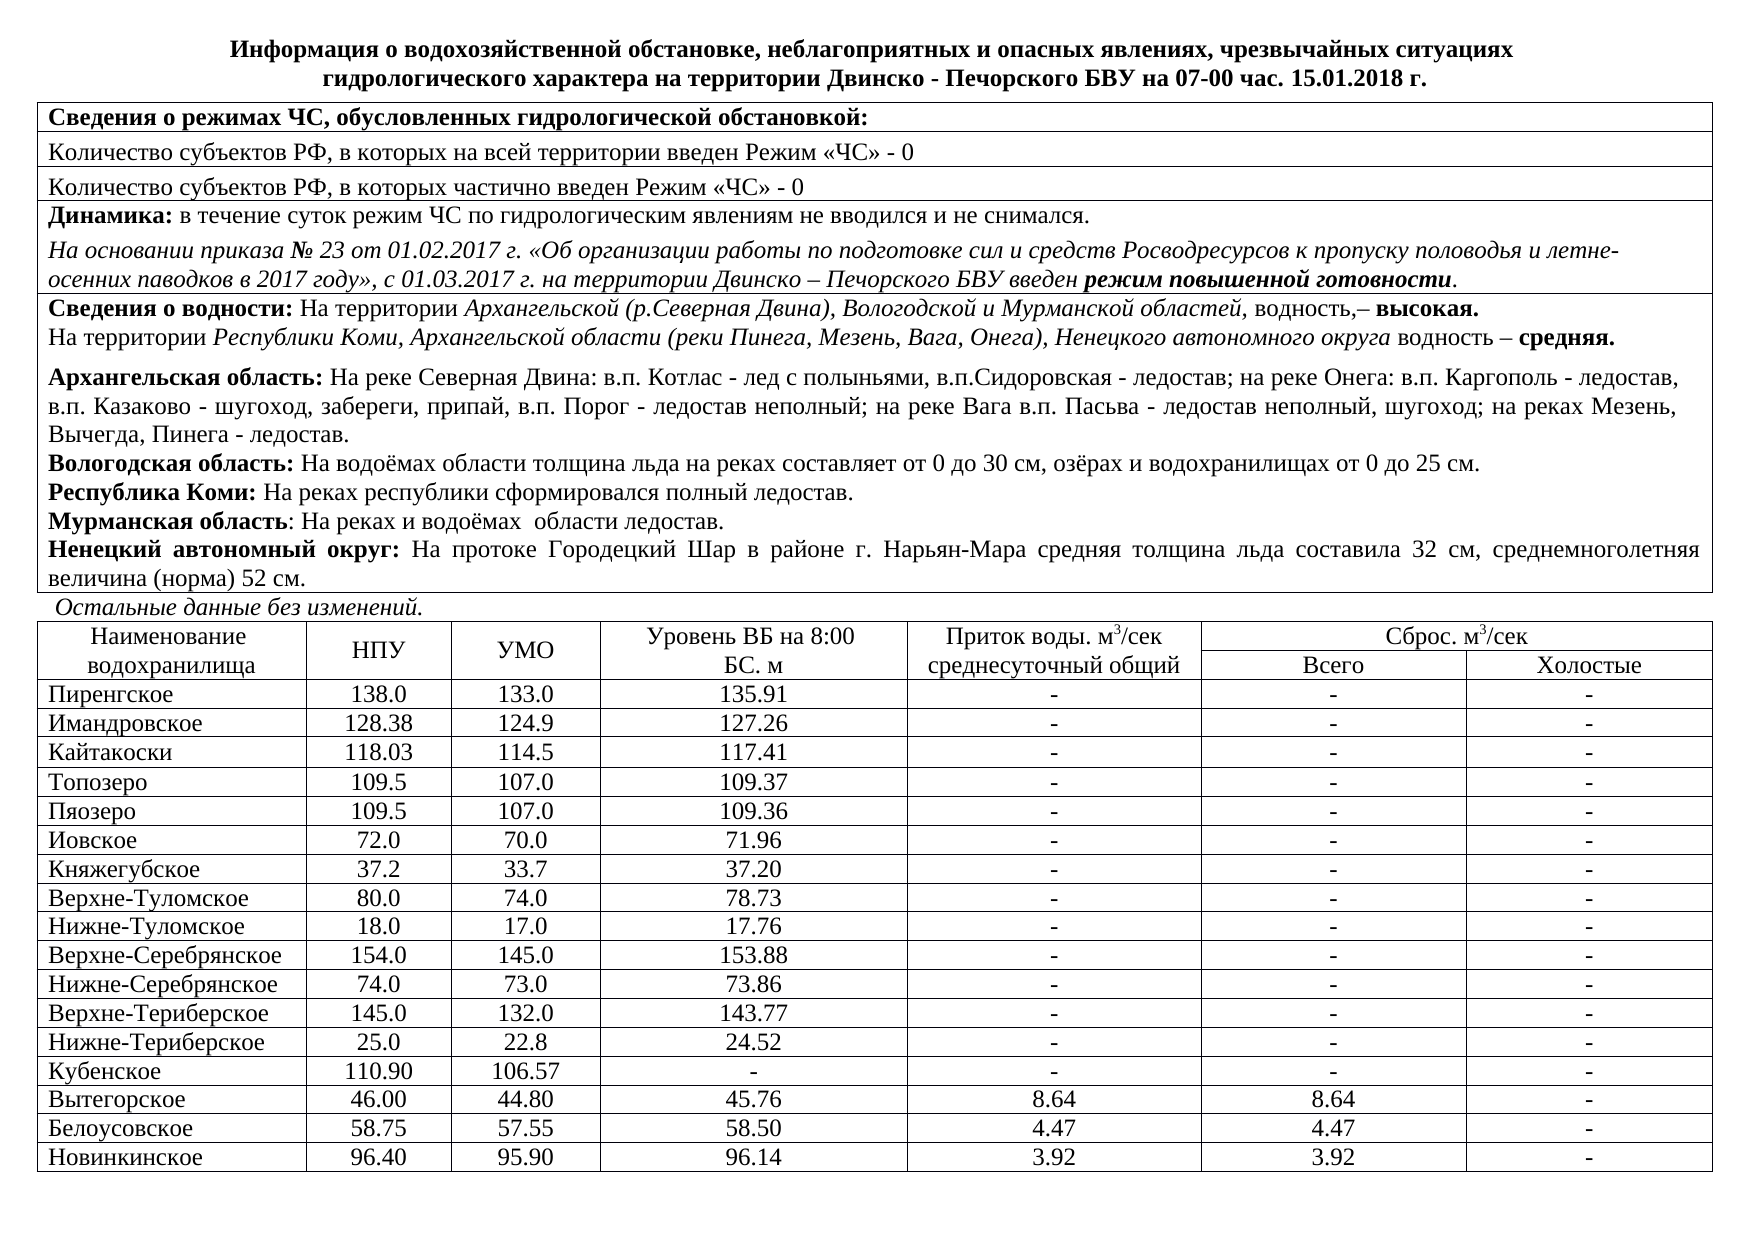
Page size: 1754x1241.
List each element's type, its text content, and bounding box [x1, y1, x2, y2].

table_cell 71.96 [601, 826, 907, 854]
table_cell - [1467, 797, 1712, 825]
table_cell - [908, 941, 1201, 969]
table_cell Княжегубское [38, 855, 306, 882]
table_cell - [1202, 680, 1466, 707]
table_cell 138.0 [307, 680, 451, 707]
table_cell - [1467, 709, 1712, 736]
table_cell - [1202, 999, 1466, 1027]
table_cell 8.64 [1202, 1086, 1466, 1113]
table_cell Всего [1202, 651, 1466, 679]
table_cell 37.2 [307, 855, 451, 882]
table_cell 3.92 [1202, 1143, 1466, 1171]
table_cell 58.50 [601, 1114, 907, 1142]
table_cell 80.0 [307, 884, 451, 911]
table_cell 128.38 [307, 709, 451, 736]
table_cell - [1202, 797, 1466, 825]
table_cell Холостые [1467, 651, 1712, 679]
table_cell 109.5 [307, 797, 451, 825]
table_cell - [908, 855, 1201, 882]
table_cell - [1467, 999, 1712, 1027]
table_cell Иовское [38, 826, 306, 854]
table_cell 8.64 [908, 1086, 1201, 1113]
table_cell 106.57 [452, 1057, 600, 1084]
table_cell - [1202, 826, 1466, 854]
table_cell - [908, 737, 1201, 767]
table_cell 73.86 [601, 970, 907, 998]
table_cell 18.0 [307, 912, 451, 940]
table_cell - [1467, 768, 1712, 796]
table_cell - [908, 797, 1201, 825]
table_cell Верхне-Териберское [38, 999, 306, 1027]
table_cell 24.52 [601, 1028, 907, 1056]
table_cell Пиренгское [38, 680, 306, 707]
table_cell Топозеро [38, 768, 306, 796]
table_cell 70.0 [452, 826, 600, 854]
table_cell 133.0 [452, 680, 600, 707]
table_cell Белоусовское [38, 1114, 306, 1142]
table_cell Нижне-Териберское [38, 1028, 306, 1056]
table_header Сброс. м3/сек [1202, 622, 1712, 650]
table_header Наименование водохранилища [38, 622, 306, 679]
table_cell - [601, 1057, 907, 1084]
table_cell - [1202, 855, 1466, 882]
table_cell - [1467, 826, 1712, 854]
table_cell 45.76 [601, 1086, 907, 1113]
table_cell 96.14 [601, 1143, 907, 1171]
table_cell 73.0 [452, 970, 600, 998]
table_cell - [1467, 912, 1712, 940]
table_cell 3.92 [908, 1143, 1201, 1171]
table_cell - [908, 999, 1201, 1027]
table_cell 117.41 [601, 737, 907, 767]
table_cell - [1202, 912, 1466, 940]
table_header Приток воды. м3/сек среднесуточный общий [908, 622, 1201, 679]
table_cell 57.55 [452, 1114, 600, 1142]
table_cell - [1467, 941, 1712, 969]
table_cell 46.00 [307, 1086, 451, 1113]
table_cell 17.0 [452, 912, 600, 940]
table_cell 132.0 [452, 999, 600, 1027]
table_cell 78.73 [601, 884, 907, 911]
table_cell 4.47 [908, 1114, 1201, 1142]
table_cell - [1202, 737, 1466, 767]
table_cell - [1467, 855, 1712, 882]
table_cell - [1202, 768, 1466, 796]
table_cell 72.0 [307, 826, 451, 854]
subtitle Информация о водохозяйственной обстановке, неблагоприятных и опасных явлениях, чрезвычайных ситуациях гидрологического характера на территории Двинско - Печорского БВУ на 07-00 час. 15.01.2018 г. [37, 34, 1713, 92]
table_cell - [908, 970, 1201, 998]
table_cell 107.0 [452, 797, 600, 825]
table_header Сведения о режимах ЧС, обусловленных гидрологической обстановкой: [38, 103, 1712, 131]
table_cell 95.90 [452, 1143, 600, 1171]
table_cell - [908, 768, 1201, 796]
table_cell 135.91 [601, 680, 907, 707]
table_cell - [1202, 1028, 1466, 1056]
table_cell 110.90 [307, 1057, 451, 1084]
table_cell Кайтакоски [38, 737, 306, 767]
table_cell Пяозеро [38, 797, 306, 825]
table_cell Новинкинское [38, 1143, 306, 1171]
table_cell - [908, 826, 1201, 854]
table_cell Динамика: в течение суток режим ЧС по гидрологическим явлениям не вводился и не снимался. На основании приказа № 23 от 01.02.2017 г. «Об организации работы по подготовке сил и средств Росводресурсов к пропуску половодья и летне-осенних паводков в 2017 году», с 01.03.2017 г. на территории Двинско – Печорского БВУ введен режим повышенной готовности. [38, 201, 1712, 293]
table_cell 25.0 [307, 1028, 451, 1056]
table_cell 58.75 [307, 1114, 451, 1142]
table_header НПУ [307, 622, 451, 679]
table_cell - [1467, 1028, 1712, 1056]
table_cell Верхне-Туломское [38, 884, 306, 911]
table_cell Верхне-Серебрянское [38, 941, 306, 969]
table_cell 145.0 [452, 941, 600, 969]
table_cell 124.9 [452, 709, 600, 736]
table_cell 143.77 [601, 999, 907, 1027]
table_cell 107.0 [452, 768, 600, 796]
table_header УМО [452, 622, 600, 679]
table_cell Количество субъектов РФ, в которых на всей территории введен Режим «ЧС» - 0 [38, 132, 1712, 166]
table_cell - [1202, 941, 1466, 969]
table_header Уровень ВБ на 8:00 БС. м [601, 622, 907, 679]
table_cell - [908, 912, 1201, 940]
table_cell 37.20 [601, 855, 907, 882]
table_cell Имандровское [38, 709, 306, 736]
table_cell - [1202, 970, 1466, 998]
table_cell - [1467, 1143, 1712, 1171]
table_cell 109.36 [601, 797, 907, 825]
table_cell 154.0 [307, 941, 451, 969]
table_cell Вытегорское [38, 1086, 306, 1113]
table_cell 74.0 [307, 970, 451, 998]
table_cell 96.40 [307, 1143, 451, 1171]
table_cell - [1467, 737, 1712, 767]
table_cell Сведения о водности: На территории Архангельской (р.Северная Двина), Вологодской и Мурманской областей, водность,– высокая. На территории Республики Коми, Архангельской области (реки Пинега, Мезень, Вага, Онега), Ненецкого автономного округа водность – средняя. Архангельская область: На реке Северная Двина: в.п. Котлас - лед с полыньями, в.п.Сидоровская - ледостав; на реке Онега: в.п. Каргополь - ледостав, в.п. Казаково - шугоход, забереги, припай, в.п. Порог - ледостав неполный; на реке Вага в.п. Пасьва - ледостав неполный, шугоход; на реках Мезень, Вычегда, Пинега - ледостав. Вологодская область: На водоёмах области толщина льда на реках составляет от 0 до 30 см, озёрах и водохранилищах от 0 до 25 см. Республика Коми: На реках республики сформировался полный ледостав. Мурманская область: На реках и водоёмах области ледостав. Ненецкий автономный округ: На протоке Городецкий Шар в районе г. Нарьян-Мара средняя толщина льда составила 32 см, среднемноголетняя величина (норма) 52 см. [38, 294, 1712, 592]
table_cell - [908, 1057, 1201, 1084]
table_cell 114.5 [452, 737, 600, 767]
table_cell Нижне-Туломское [38, 912, 306, 940]
table_cell - [908, 680, 1201, 707]
subtitle Остальные данные без изменений. [54, 593, 1713, 621]
table_cell - [1202, 884, 1466, 911]
table_cell - [1467, 1086, 1712, 1113]
table_cell - [1202, 709, 1466, 736]
table_cell - [908, 1028, 1201, 1056]
table_cell Нижне-Серебрянское [38, 970, 306, 998]
table_cell Количество субъектов РФ, в которых частично введен Режим «ЧС» - 0 [38, 167, 1712, 200]
table_cell 74.0 [452, 884, 600, 911]
table_cell - [1202, 1057, 1466, 1084]
table_cell - [1467, 970, 1712, 998]
table_cell - [1467, 884, 1712, 911]
table_cell 4.47 [1202, 1114, 1466, 1142]
table_cell 109.5 [307, 768, 451, 796]
table_cell - [1467, 1057, 1712, 1084]
table_cell - [908, 709, 1201, 736]
table_cell 22.8 [452, 1028, 600, 1056]
table_cell 127.26 [601, 709, 907, 736]
table_cell 145.0 [307, 999, 451, 1027]
table_cell 17.76 [601, 912, 907, 940]
table_cell 153.88 [601, 941, 907, 969]
table_cell - [1467, 680, 1712, 707]
table_cell 118.03 [307, 737, 451, 767]
table_cell 33.7 [452, 855, 600, 882]
table_cell 109.37 [601, 768, 907, 796]
table_cell - [1467, 1114, 1712, 1142]
table_cell - [908, 884, 1201, 911]
table_cell 44.80 [452, 1086, 600, 1113]
table_cell Кубенское [38, 1057, 306, 1084]
